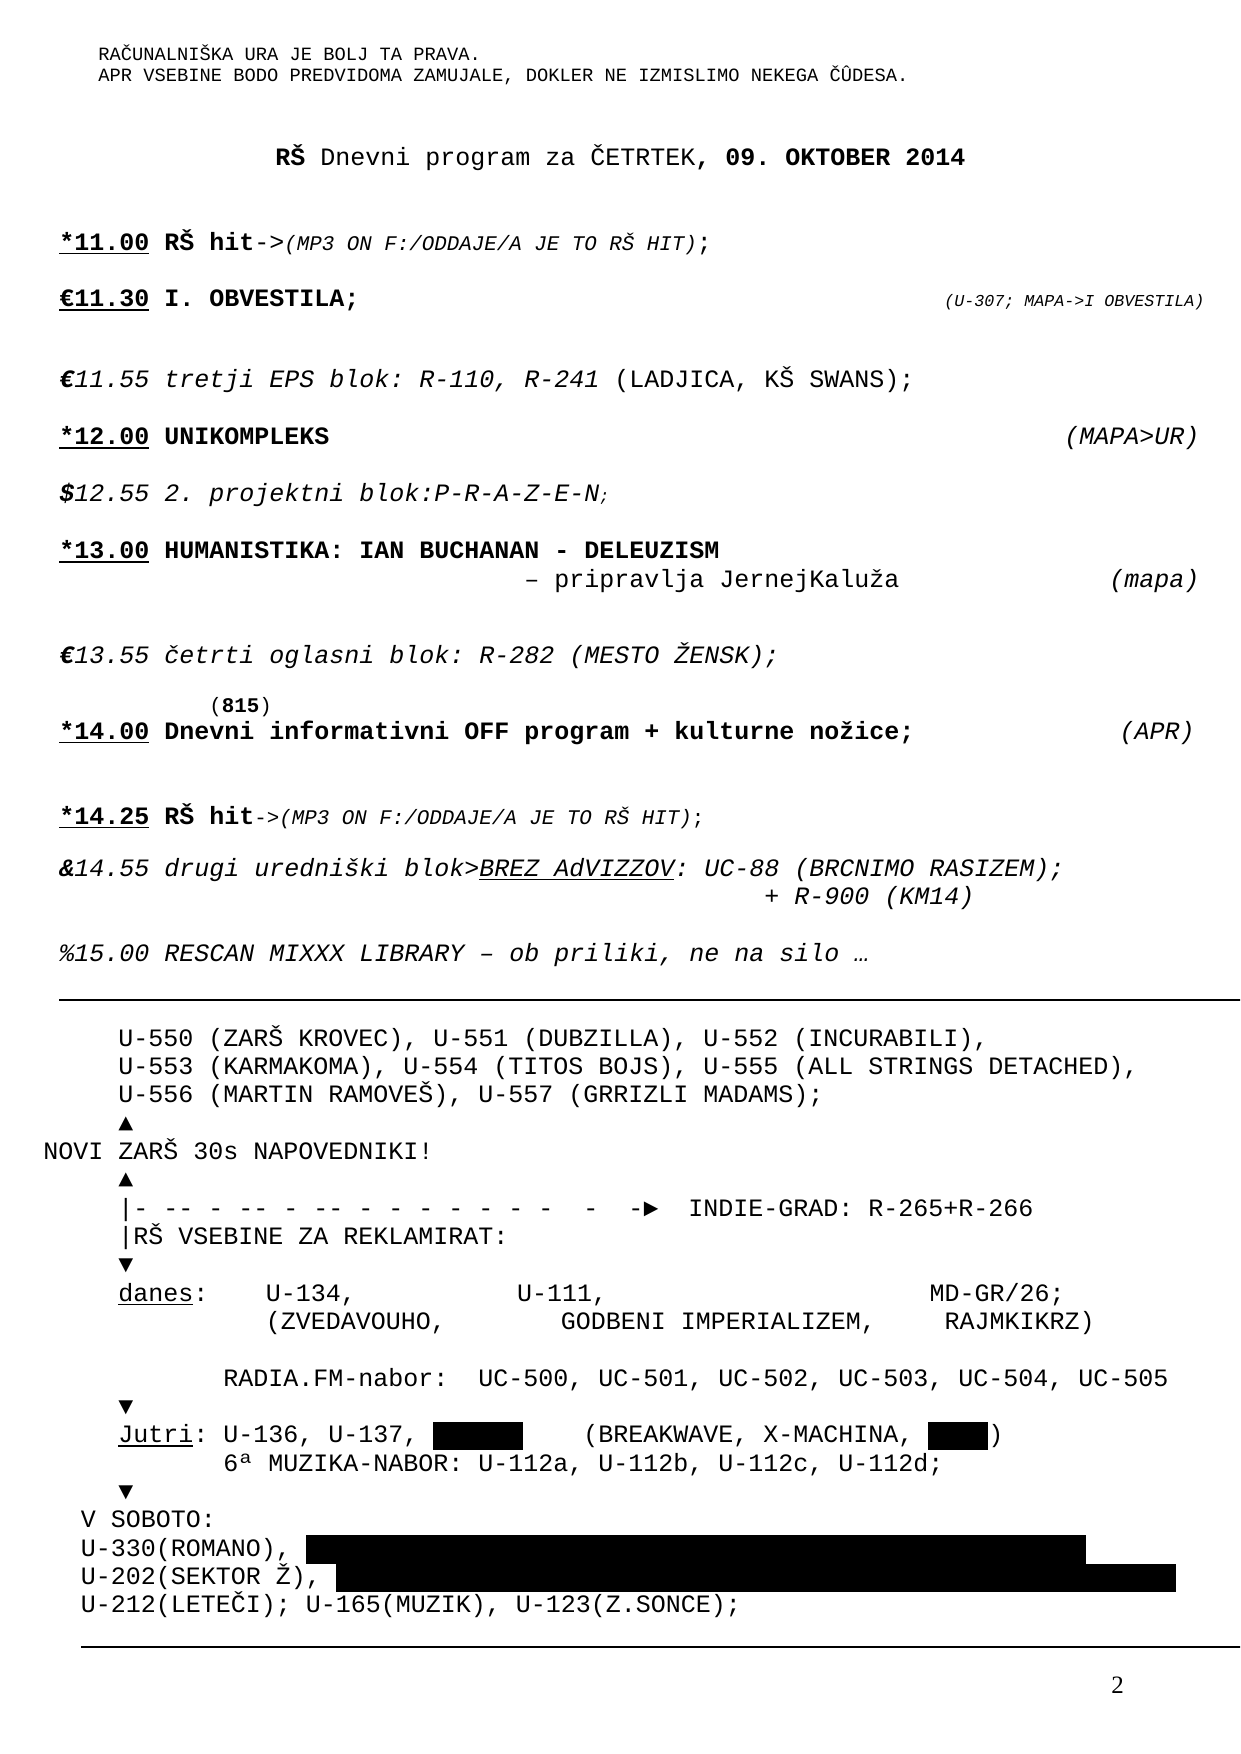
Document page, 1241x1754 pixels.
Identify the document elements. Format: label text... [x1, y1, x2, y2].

text U-212(LETEČI); U-165(MUZIK), U-123(Z.SONCE); [81, 1592, 1240, 1620]
text RŠ Dnevni program za ČETRTEK, 09. OKTOBER 2014 [118, 144, 1122, 173]
text Jutri: U-136, U-137, U-156; (BREAKWAVE, X-MACHINA, FFWD) [118, 1422, 1122, 1450]
text U-330(ROMANO), U-340(VJETAR), U-320(PODALPSKI); U-255(LEZBOMANIJA), [81, 1535, 1240, 1564]
text (ZVEDAVOUHO, GODBENI IMPERIALIZEM, RAJMKIKRZ) [118, 1309, 1240, 1337]
text *12.00 UNIKOMPLEKS (MAPA>UR) [59, 424, 1211, 452]
text ▼ [118, 1394, 1149, 1422]
text *13.00 HUMANISTIKA: IAN BUCHANAN - DELEUZISM [59, 538, 1211, 566]
text U-550 (ZARŠ KROVEC), U-551 (DUBZILLA), U-552 (INCURABILI), [118, 1025, 1208, 1054]
text 6ª MUZIKA-NABOR: U-112a, U-112b, U-112c, U-112d; [118, 1450, 1122, 1479]
text €13.55 četrti oglasni blok: R-282 (MESTO ŽENSK); [59, 643, 1211, 671]
text |RŠ VSEBINE ZA REKLAMIRAT: [118, 1224, 1122, 1252]
text $12.55 2. projektni blok:P-R-A-Z-E-N; [59, 481, 1211, 509]
text ▼ [118, 1479, 1122, 1507]
text V SOBOTO: [81, 1507, 1240, 1535]
text %15.00 RESCAN MIXXX LIBRARY – ob priliki, ne na silo … [59, 940, 1211, 969]
text ▲ [118, 1110, 1208, 1139]
text *14.25 RŠ hit->(MP3 ON F:/ODDAJE/A JE TO RŠ HIT); [59, 803, 1211, 832]
text RADIA.FM-nabor: UC-500, UC-501, UC-502, UC-503, UC-504, UC-505 [118, 1365, 1181, 1394]
text U-202(SEKTOR Ž), U-240(ARHITEKTURA); U-353(KLOPCA), U-282(STRIPOFILIJA), [81, 1564, 1240, 1592]
text |- -- - -- - -- - - - - - - - - -► INDIE-GRAD: R-265+R-266 [118, 1195, 1122, 1224]
text APR VSEBINE BODO PREDVIDOMA ZAMUJALE, DOKLER NE IZMISLIMO NEKEGA ČÛDESA. [98, 66, 1203, 87]
text ▼ [118, 1252, 1149, 1280]
text (815) [59, 695, 1211, 718]
text NOVI ZARŠ 30s NAPOVEDNIKI! [43, 1139, 1187, 1167]
text €11.30 I. OBVESTILA; (U-307; MAPA->I OBVESTILA) [59, 286, 1211, 314]
text – pripravlja JernejKaluža (mapa) [59, 566, 1211, 595]
text RAČUNALNIŠKA URA JE BOLJ TA PRAVA. [98, 44, 1203, 66]
text U-556 (MARTIN RAMOVEŠ), U-557 (GRRIZLI MADAMS); [118, 1082, 1208, 1110]
text + R-900 (KM14) [59, 884, 1211, 912]
text U-553 (KARMAKOMA), U-554 (TITOS BOJS), U-555 (ALL STRINGS DETACHED), [118, 1054, 1208, 1082]
text €11.55 tretji EPS blok: R-110, R-241 (LADJICA, KŠ SWANS); [59, 367, 1211, 395]
text danes: U-134, U-111, MD-GR/26; [118, 1280, 1122, 1309]
text ▲ [118, 1167, 1122, 1195]
text *14.00 Dnevni informativni OFF program + kulturne nožice; (APR) [59, 718, 1211, 747]
text *11.00 RŠ hit->(MP3 ON F:/ODDAJE/A JE TO RŠ HIT); [59, 229, 1211, 258]
text &14.55 drugi uredniški blok>BREZ AdVIZZOV: UC-88 (BRCNIMO RASIZEM); [59, 855, 1211, 884]
